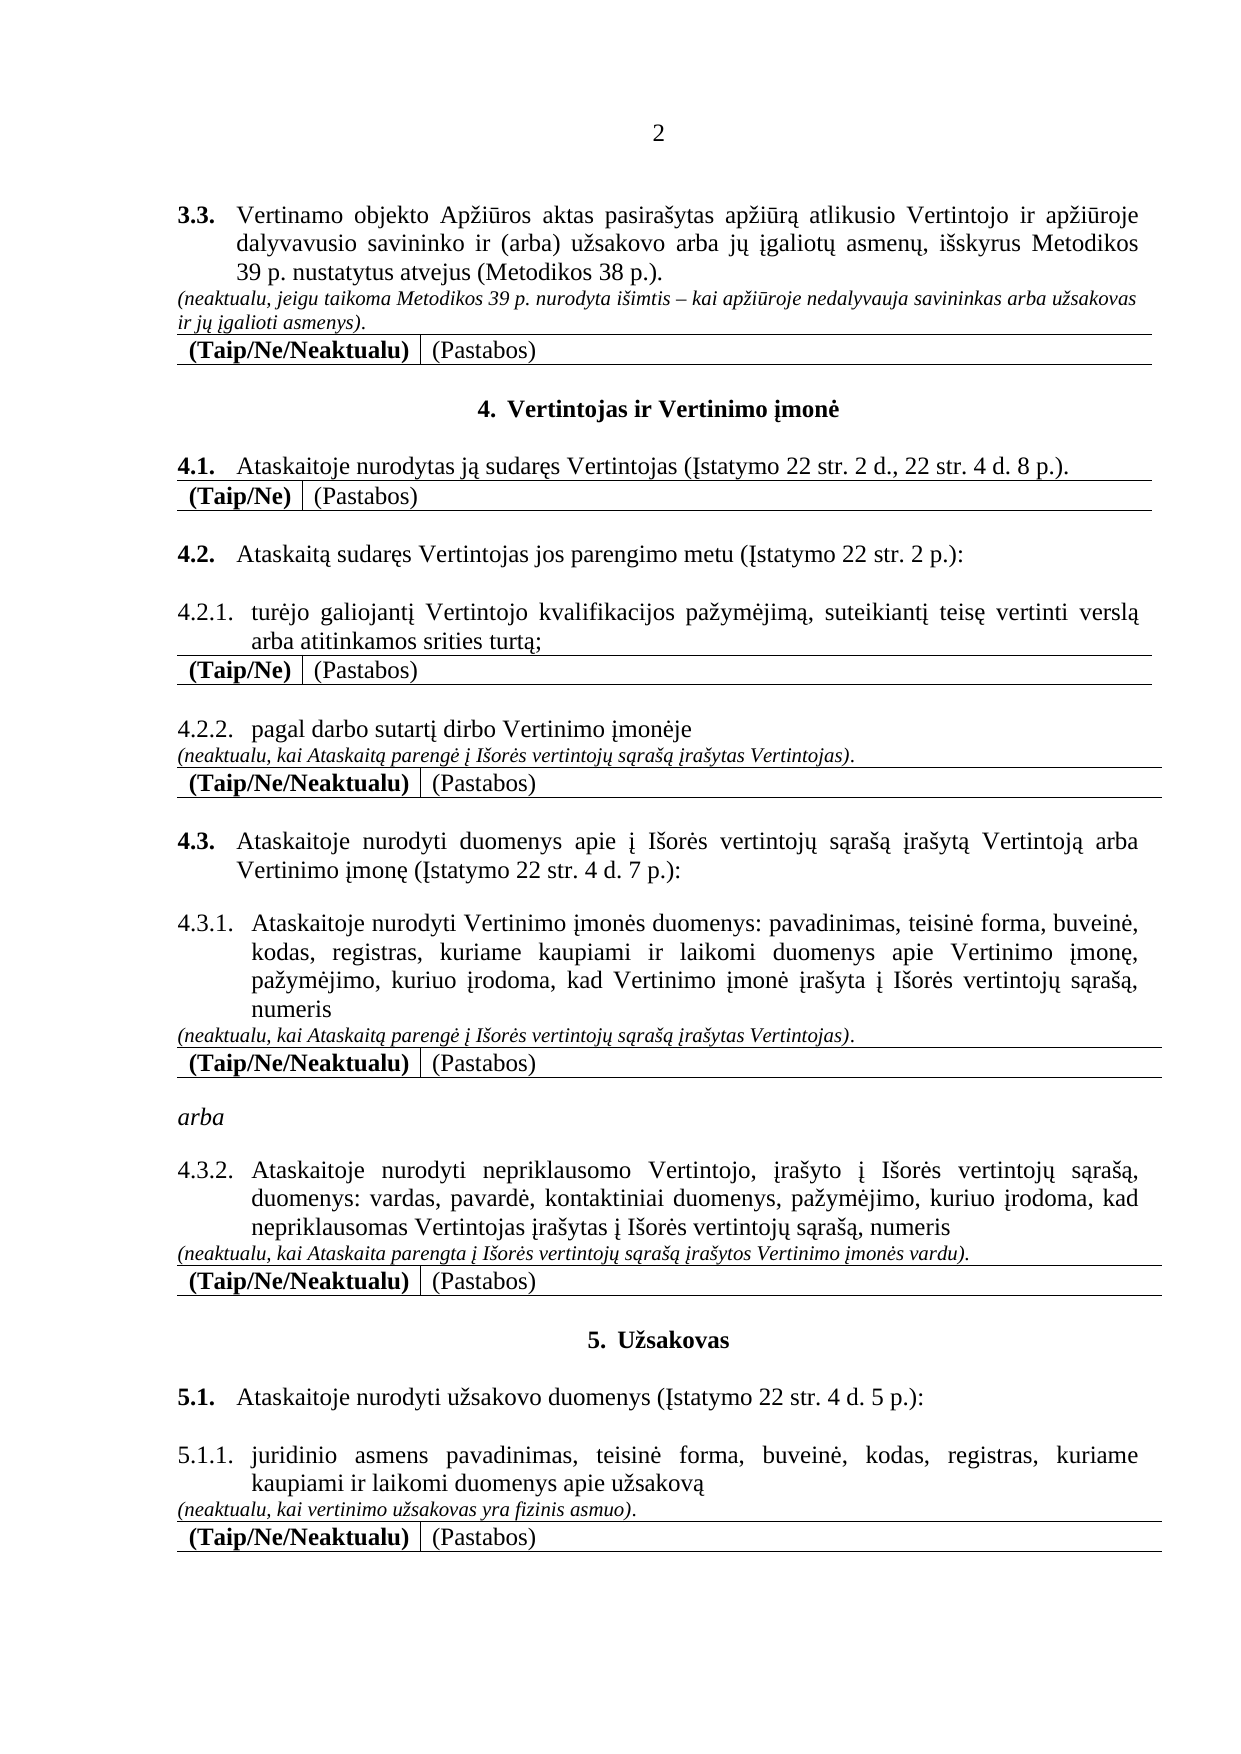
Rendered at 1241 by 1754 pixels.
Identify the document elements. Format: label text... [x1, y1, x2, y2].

text 5.1. Ataskaitoje nurodyti užsakovo duomenys (Įstatymo 22 str. 4 d. 5 p.): [177, 1382, 1139, 1411]
text 4.2. Ataskaitą sudaręs Vertintojas jos parengimo metu (Įstatymo 22 str. 2 p.): [177, 539, 1139, 568]
text (neaktualu, jeigu taikoma Metodikos 39 p. nurodyta išimtis – kai apžiūroje nedalyvauja savininkas arba užsakovas ir jų įgalioti asmenys). [177, 286, 1139, 334]
text 3.3. Vertinamo objekto Apžiūros aktas pasirašytas apžiūrą atlikusio Vertintojo ir apžiūroje dalyvavusio savininko ir (arba) užsakovo arba jų įgaliotų asmenų, išskyrus Metodikos 39 p. nustatytus atvejus (Metodikos 38 p.). [177, 200, 1139, 286]
table_header (Taip/Ne/Neaktualu) [177, 768, 420, 797]
table_header (Taip/Ne/Neaktualu) [177, 335, 420, 364]
text 4. Vertintojas ir Vertinimo įmonė [177, 394, 1139, 422]
text (neaktualu, kai Ataskaita parengta į Išorės vertintojų sąrašą įrašytos Vertinimo įmonės vardu). [177, 1241, 1139, 1265]
table_header (Taip/Ne/Neaktualu) [177, 1266, 420, 1295]
table_header (Taip/Ne/Neaktualu) [177, 1522, 420, 1551]
table_header (Pastabos) [303, 481, 1152, 510]
text 4.2.2. pagal darbo sutartį dirbo Vertinimo įmonėje [177, 714, 1139, 743]
text 5.1.1. juridinio asmens pavadinimas, teisinė forma, buveinė, kodas, registras, kuriame kaupiami ir laikomi duomenys apie užsakovą [177, 1440, 1139, 1497]
text 4.2.1. turėjo galiojantį Vertintojo kvalifikacijos pažymėjimą, suteikiantį teisę vertinti verslą arba atitinkamos srities turtą; [177, 597, 1139, 654]
text (neaktualu, kai Ataskaitą parengė į Išorės vertintojų sąrašą įrašytas Vertintojas). [177, 743, 1139, 767]
text (neaktualu, kai Ataskaitą parengė į Išorės vertintojų sąrašą įrašytas Vertintojas). [177, 1023, 1139, 1047]
text arba [177, 1102, 1139, 1131]
text 5. Užsakovas [177, 1325, 1139, 1353]
text 4.3.2. Ataskaitoje nurodyti nepriklausomo Vertintojo, įrašyto į Išorės vertintojų sąrašą, duomenys: vardas, pavardė, kontaktiniai duomenys, pažymėjimo, kuriuo įrodoma, kad nepriklausomas Vertintojas įrašytas į Išorės vertintojų sąrašą, numeris [177, 1155, 1139, 1241]
table_header (Pastabos) [421, 1048, 1162, 1077]
table_header (Pastabos) [421, 768, 1162, 797]
text 4.1. Ataskaitoje nurodytas ją sudaręs Vertintojas (Įstatymo 22 str. 2 d., 22 str. 4 d. 8 p.). [177, 451, 1139, 480]
table_header (Pastabos) [421, 1522, 1162, 1551]
table_header (Pastabos) [421, 335, 1152, 364]
text 4.3.1. Ataskaitoje nurodyti Vertinimo įmonės duomenys: pavadinimas, teisinė forma, buveinė, kodas, registras, kuriame kaupiami ir laikomi duomenys apie Vertinimo įmonę, pažymėjimo, kuriuo įrodoma, kad Vertinimo įmonė įrašyta į Išorės vertintojų sąrašą, numeris [177, 908, 1139, 1023]
table_header (Pastabos) [421, 1266, 1162, 1295]
table_header (Taip/Ne) [177, 656, 302, 684]
table_header (Taip/Ne/Neaktualu) [177, 1048, 420, 1077]
text (neaktualu, kai vertinimo užsakovas yra fizinis asmuo). [177, 1497, 1139, 1521]
table_header (Pastabos) [303, 656, 1152, 684]
table_header (Taip/Ne) [177, 481, 302, 510]
text 4.3. Ataskaitoje nurodyti duomenys apie į Išorės vertintojų sąrašą įrašytą Vertintoją arba Vertinimo įmonę (Įstatymo 22 str. 4 d. 7 p.): [177, 826, 1139, 884]
